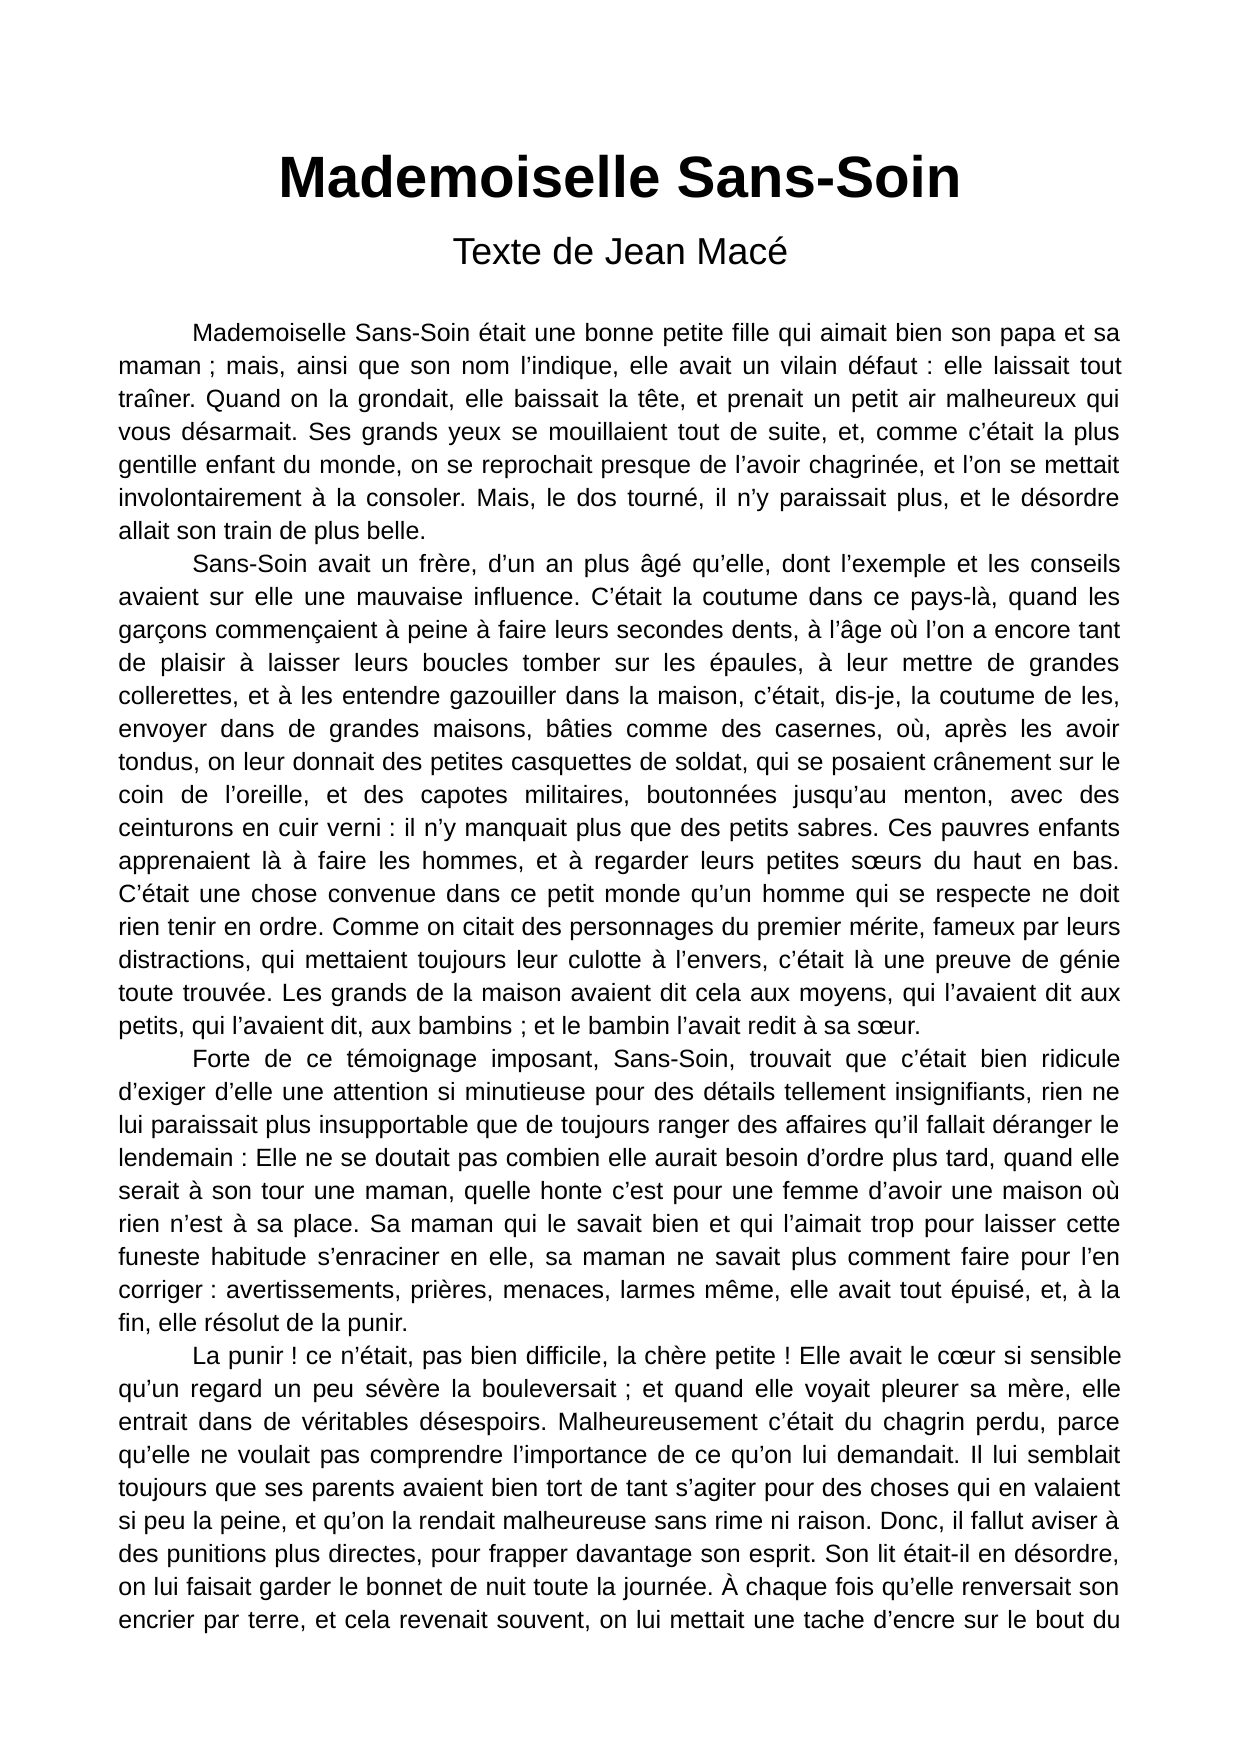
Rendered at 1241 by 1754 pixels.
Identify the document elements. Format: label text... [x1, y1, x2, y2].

subtitle Texte de Jean Macé [118, 229, 1122, 272]
text Forte de ce témoignage imposant, Sans-Soin, trouvait que c’était bien ridicule d’exiger d’elle une attention si minutieuse pour des détails tellement insignifiants, rien ne lui paraissait plus insupportable que de toujours ranger des affaires qu’il fallait déranger le lendemain : Elle ne se doutait pas combien elle aurait besoin d’ordre plus tard, quand elle serait à son tour une maman, quelle honte c’est pour une femme d’avoir une maison où rien n’est à sa place. Sa maman qui le savait bien et qui l’aimait trop pour laisser cette funeste habitude s’enraciner en elle, sa maman ne savait plus comment faire pour l’en corriger : avertissements, prières, menaces, larmes même, elle avait tout épuisé, et, à la fin, elle résolut de la punir. [118, 1044, 1122, 1337]
text La punir ! ce n’était, pas bien difficile, la chère petite ! Elle avait le cœur si sensible qu’un regard un peu sévère la bouleversait ; et quand elle voyait pleurer sa mère, elle entrait dans de véritables désespoirs. Malheureusement c’était du chagrin perdu, parce qu’elle ne voulait pas comprendre l’importance de ce qu’on lui demandait. Il lui semblait toujours que ses parents avaient bien tort de tant s’agiter pour des choses qui en valaient si peu la peine, et qu’on la rendait malheureuse sans rime ni raison. Donc, il fallut aviser à des punitions plus directes, pour frapper davantage son esprit. Son lit était-il en désordre, on lui faisait garder le bonnet de nuit toute la journée. À chaque fois qu’elle renversait son encrier par terre, et cela revenait souvent, on lui mettait une tache d’encre sur le bout du [118, 1341, 1122, 1634]
text Sans-Soin avait un frère, d’un an plus âgé qu’elle, dont l’exemple et les conseils avaient sur elle une mauvaise influence. C’était la coutume dans ce pays-là, quand les garçons commençaient à peine à faire leurs secondes dents, à l’âge où l’on a encore tant de plaisir à laisser leurs boucles tomber sur les épaules, à leur mettre de grandes collerettes, et à les entendre gazouiller dans la maison, c’était, dis-je, la coutume de les, envoyer dans de grandes maisons, bâties comme des casernes, où, après les avoir tondus, on leur donnait des petites casquettes de soldat, qui se posaient crânement sur le coin de l’oreille, et des capotes militaires, boutonnées jusqu’au menton, avec des ceinturons en cuir verni : il n’y manquait plus que des petits sabres. Ces pauvres enfants apprenaient là à faire les hommes, et à regarder leurs petites sœurs du haut en bas. C’était une chose convenue dans ce petit monde qu’un homme qui se respecte ne doit rien tenir en ordre. Comme on citait des personnages du premier mérite, fameux par leurs distractions, qui mettaient toujours leur culotte à l’envers, c’était là une preuve de génie toute trouvée. Les grands de la maison avaient dit cela aux moyens, qui l’avaient dit aux petits, qui l’avaient dit, aux bambins ; et le bambin l’avait redit à sa sœur. [118, 549, 1122, 1040]
text Mademoiselle Sans-Soin était une bonne petite fille qui aimait bien son papa et sa maman ; mais, ainsi que son nom l’indique, elle avait un vilain défaut : elle laissait tout traîner. Quand on la grondait, elle baissait la tête, et prenait un petit air malheureux qui vous désarmait. Ses grands yeux se mouillaient tout de suite, et, comme c’était la plus gentille enfant du monde, on se reprochait presque de l’avoir chagrinée, et l’on se mettait involontairement à la consoler. Mais, le dos tourné, il n’y paraissait plus, et le désordre allait son train de plus belle. [118, 318, 1122, 544]
title Mademoiselle Sans-Soin [118, 143, 1122, 210]
